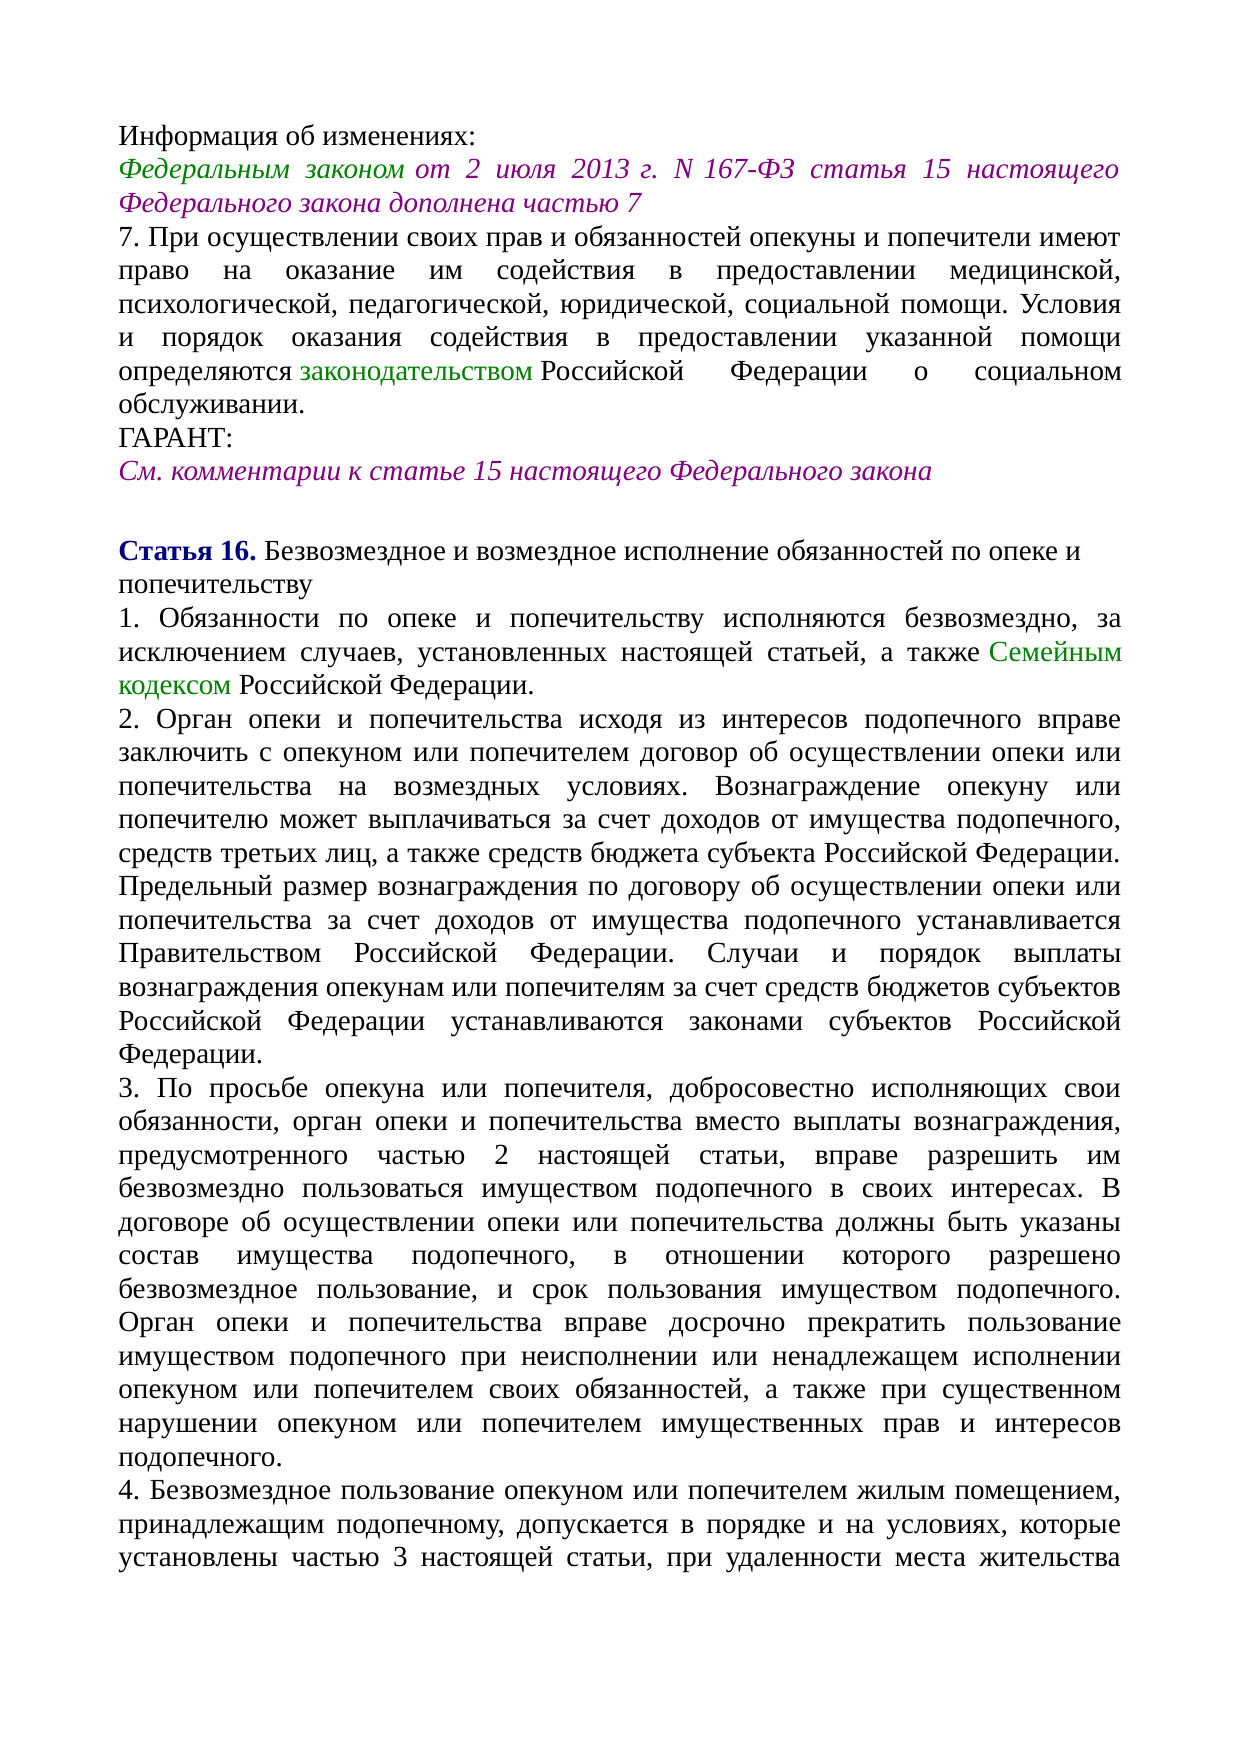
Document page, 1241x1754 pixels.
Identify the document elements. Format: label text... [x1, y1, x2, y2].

text 2. Орган опеки и попечительства исходя из интересов подопечного вправе заключить с опекуном или попечителем договор об осуществлении опеки или попечительства на возмездных условиях. Вознаграждение опекуну или попечителю может выплачиваться за счет доходов от имущества подопечного, средств третьих лиц, а также средств бюджета субъекта Российской Федерации. Предельный размер вознаграждения по договору об осуществлении опеки или попечительства за счет доходов от имущества подопечного устанавливается Правительством Российской Федерации. Случаи и порядок выплаты вознаграждения опекунам или попечителям за счет средств бюджетов субъектов Российской Федерации устанавливаются законами субъектов Российской Федерации. [118, 701, 1122, 1070]
text 7. При осуществлении своих прав и обязанностей опекуны и попечители имеют право на оказание им содействия в предоставлении медицинской, психологической, педагогической, юридической, социальной помощи. Условия и порядок оказания содействия в предоставлении указанной помощи определяются законодательством Российской Федерации о социальном обслуживании. [118, 219, 1122, 420]
text Статья 16. Безвозмездное и возмездное исполнение обязанностей по опеке и попечительству [118, 533, 1122, 600]
text 3. По просьбе опекуна или попечителя, добросовестно исполняющих свои обязанности, орган опеки и попечительства вместо выплаты вознаграждения, предусмотренного частью 2 настоящей статьи, вправе разрешить им безвозмездно пользоваться имуществом подопечного в своих интересах. В договоре об осуществлении опеки или попечительства должны быть указаны состав имущества подопечного, в отношении которого разрешено безвозмездное пользование, и срок пользования имуществом подопечного. Орган опеки и попечительства вправе досрочно прекратить пользование имуществом подопечного при неисполнении или ненадлежащем исполнении опекуном или попечителем своих обязанностей, а также при существенном нарушении опекуном или попечителем имущественных прав и интересов подопечного. [118, 1070, 1122, 1472]
subtitle ГАРАНТ: [118, 420, 1122, 453]
text 4. Безвозмездное пользование опекуном или попечителем жилым помещением, принадлежащим подопечному, допускается в порядке и на условиях, которые установлены частью 3 настоящей статьи, при удаленности места жительства [118, 1472, 1122, 1573]
subtitle Информация об изменениях: [118, 118, 1122, 152]
text См. комментарии к статье 15 настоящего Федерального закона [118, 453, 1122, 487]
text Федеральным законом от 2 июля 2013 г. N 167-ФЗ статья 15 настоящего Федерального закона дополнена частью 7 [118, 152, 1122, 219]
text 1. Обязанности по опеке и попечительству исполняются безвозмездно, за исключением случаев, установленных настоящей статьей, а также Семейным кодексом Российской Федерации. [118, 600, 1122, 701]
